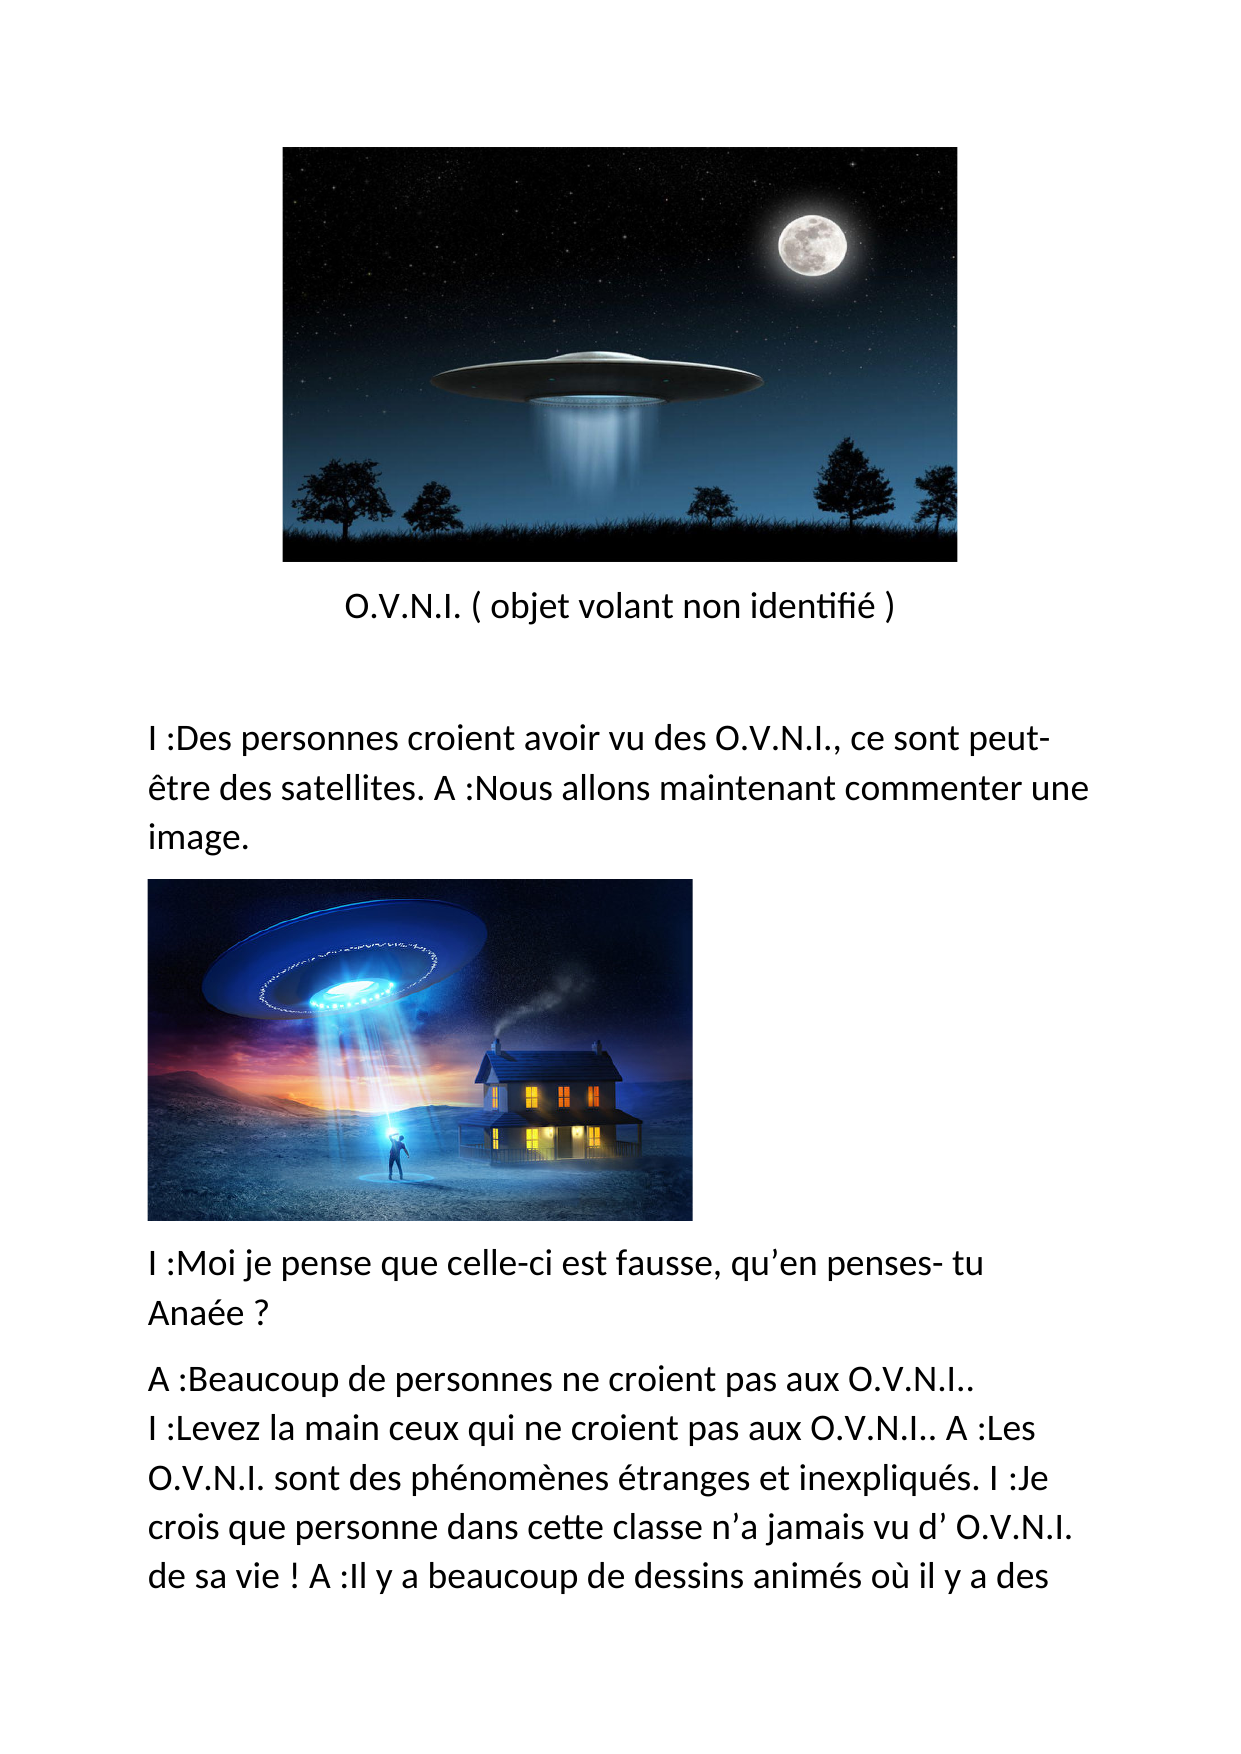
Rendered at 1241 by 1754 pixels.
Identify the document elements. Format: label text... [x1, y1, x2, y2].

text I :Moi je pense que celle-ci est fausse, qu’en penses- tu Anaée ? [148, 1239, 1093, 1334]
text O.V.N.I. ( objet volant non identifié ) [148, 582, 1093, 628]
picture [147, 879, 693, 1221]
picture [282, 147, 958, 562]
text A :Beaucoup de personnes ne croient pas aux O.V.N.I.. I :Levez la main ceux qui ne croient pas aux O.V.N.I.. A :Les O.V.N.I. sont des phénomènes étranges et inexpliqués. I :Je crois que personne dans cette classe n’a jamais vu d’ O.V.N.I. de sa vie ! A :Il y a beaucoup de dessins animés où il y a des [148, 1354, 1093, 1598]
text I :Des personnes croient avoir vu des O.V.N.I., ce sont peut-être des satellites. A :Nous allons maintenant commenter une image. [148, 714, 1093, 859]
